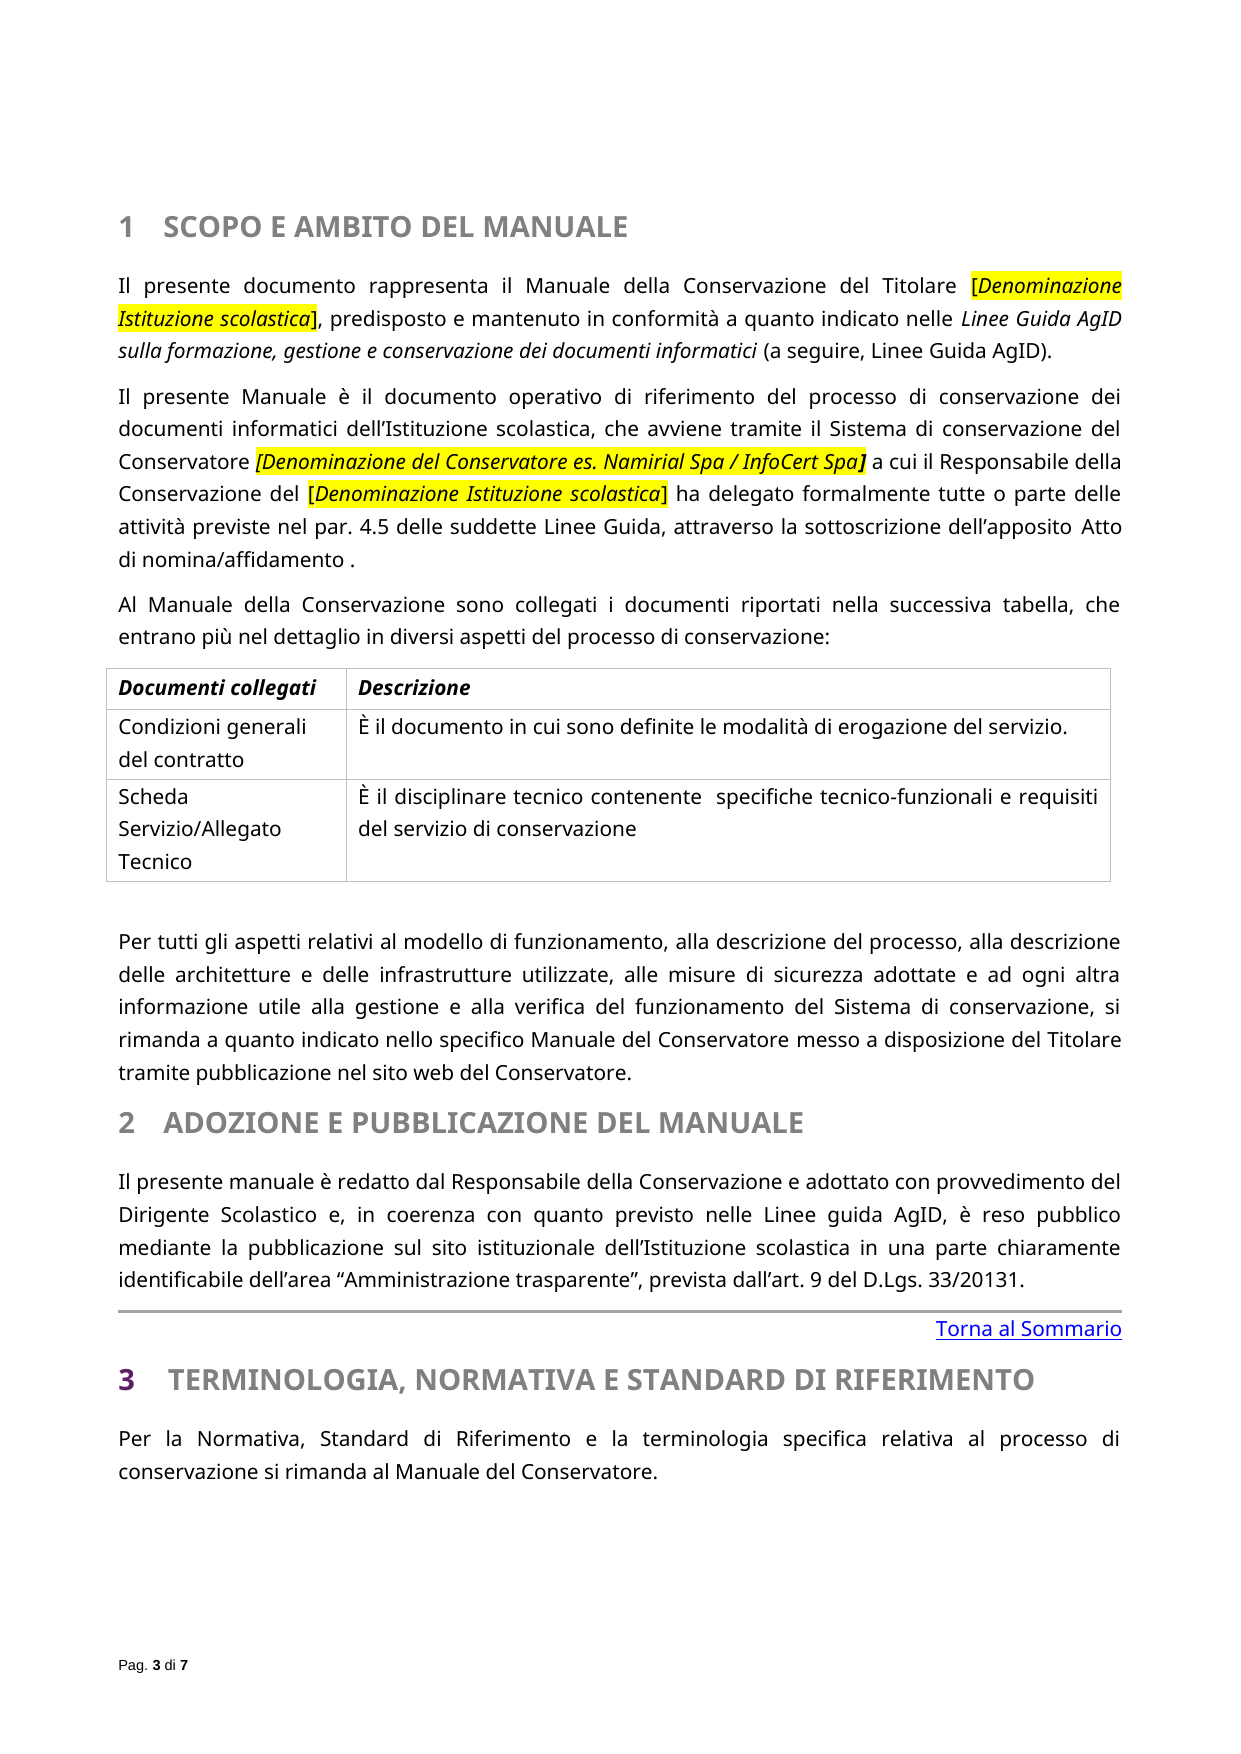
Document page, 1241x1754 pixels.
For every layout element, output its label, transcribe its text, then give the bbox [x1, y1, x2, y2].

subtitle SCOPO E AMBITO DEL MANUALE [118, 207, 1122, 246]
table_header Documenti collegati [107, 669, 346, 709]
table_cell È il documento in cui sono definite le modalità di erogazione del servizio. [347, 710, 1110, 779]
subtitle ADOZIONE E PUBBLICAZIONE DEL MANUALE [118, 1103, 1122, 1142]
table_cell È il disciplinare tecnico contenente specifiche tecnico-funzionali e requisiti del servizio di conservazione [347, 780, 1110, 881]
table_cell Condizioni generali del contratto [107, 710, 346, 779]
text Il presente Manuale è il documento operativo di riferimento del processo di conservazione dei documenti informatici dell’Istituzione scolastica, che avviene tramite il Sistema di conservazione del Conservatore [Denominazione del Conservatore es. Namirial Spa / InfoCert Spa] a cui il Responsabile della Conservazione del [Denominazione Istituzione scolastica] ha delegato formalmente tutte o parte delle attività previste nel par. 4.5 delle suddette Linee Guida, attraverso la sottoscrizione dell’apposito Atto di nomina/affidamento . [118, 382, 1122, 573]
table_header Descrizione [347, 669, 1110, 709]
text Il presente documento rappresenta il Manuale della Conservazione del Titolare [Denominazione Istituzione scolastica], predisposto e mantenuto in conformità a quanto indicato nelle Linee Guida AgID sulla formazione, gestione e conservazione dei documenti informatici (a seguire, Linee Guida AgID). [118, 271, 1122, 365]
text Torna al Sommario [118, 1313, 1122, 1343]
subtitle TERMINOLOGIA, NORMATIVA E STANDARD DI RIFERIMENTO [118, 1360, 1122, 1399]
text Per la Normativa, Standard di Riferimento e la terminologia specifica relativa al processo di conservazione si rimanda al Manuale del Conservatore. [118, 1424, 1122, 1485]
text Il presente manuale è redatto dal Responsabile della Conservazione e adottato con provvedimento del Dirigente Scolastico e, in coerenza con quanto previsto nelle Linee guida AgID, è reso pubblico mediante la pubblicazione sul sito istituzionale dell’Istituzione scolastica in una parte chiaramente identificabile dell’area “Amministrazione trasparente”, prevista dall’art. 9 del D.Lgs. 33/20131. [118, 1167, 1122, 1294]
text Al Manuale della Conservazione sono collegati i documenti riportati nella successiva tabella, che entrano più nel dettaglio in diversi aspetti del processo di conservazione: [118, 590, 1122, 651]
text Per tutti gli aspetti relativi al modello di funzionamento, alla descrizione del processo, alla descrizione delle architetture e delle infrastrutture utilizzate, alle misure di sicurezza adottate e ad ogni altra informazione utile alla gestione e alla verifica del funzionamento del Sistema di conservazione, si rimanda a quanto indicato nello specifico Manuale del Conservatore messo a disposizione del Titolare tramite pubblicazione nel sito web del Conservatore. [118, 927, 1122, 1086]
table_cell Scheda Servizio/Allegato Tecnico [107, 780, 346, 881]
